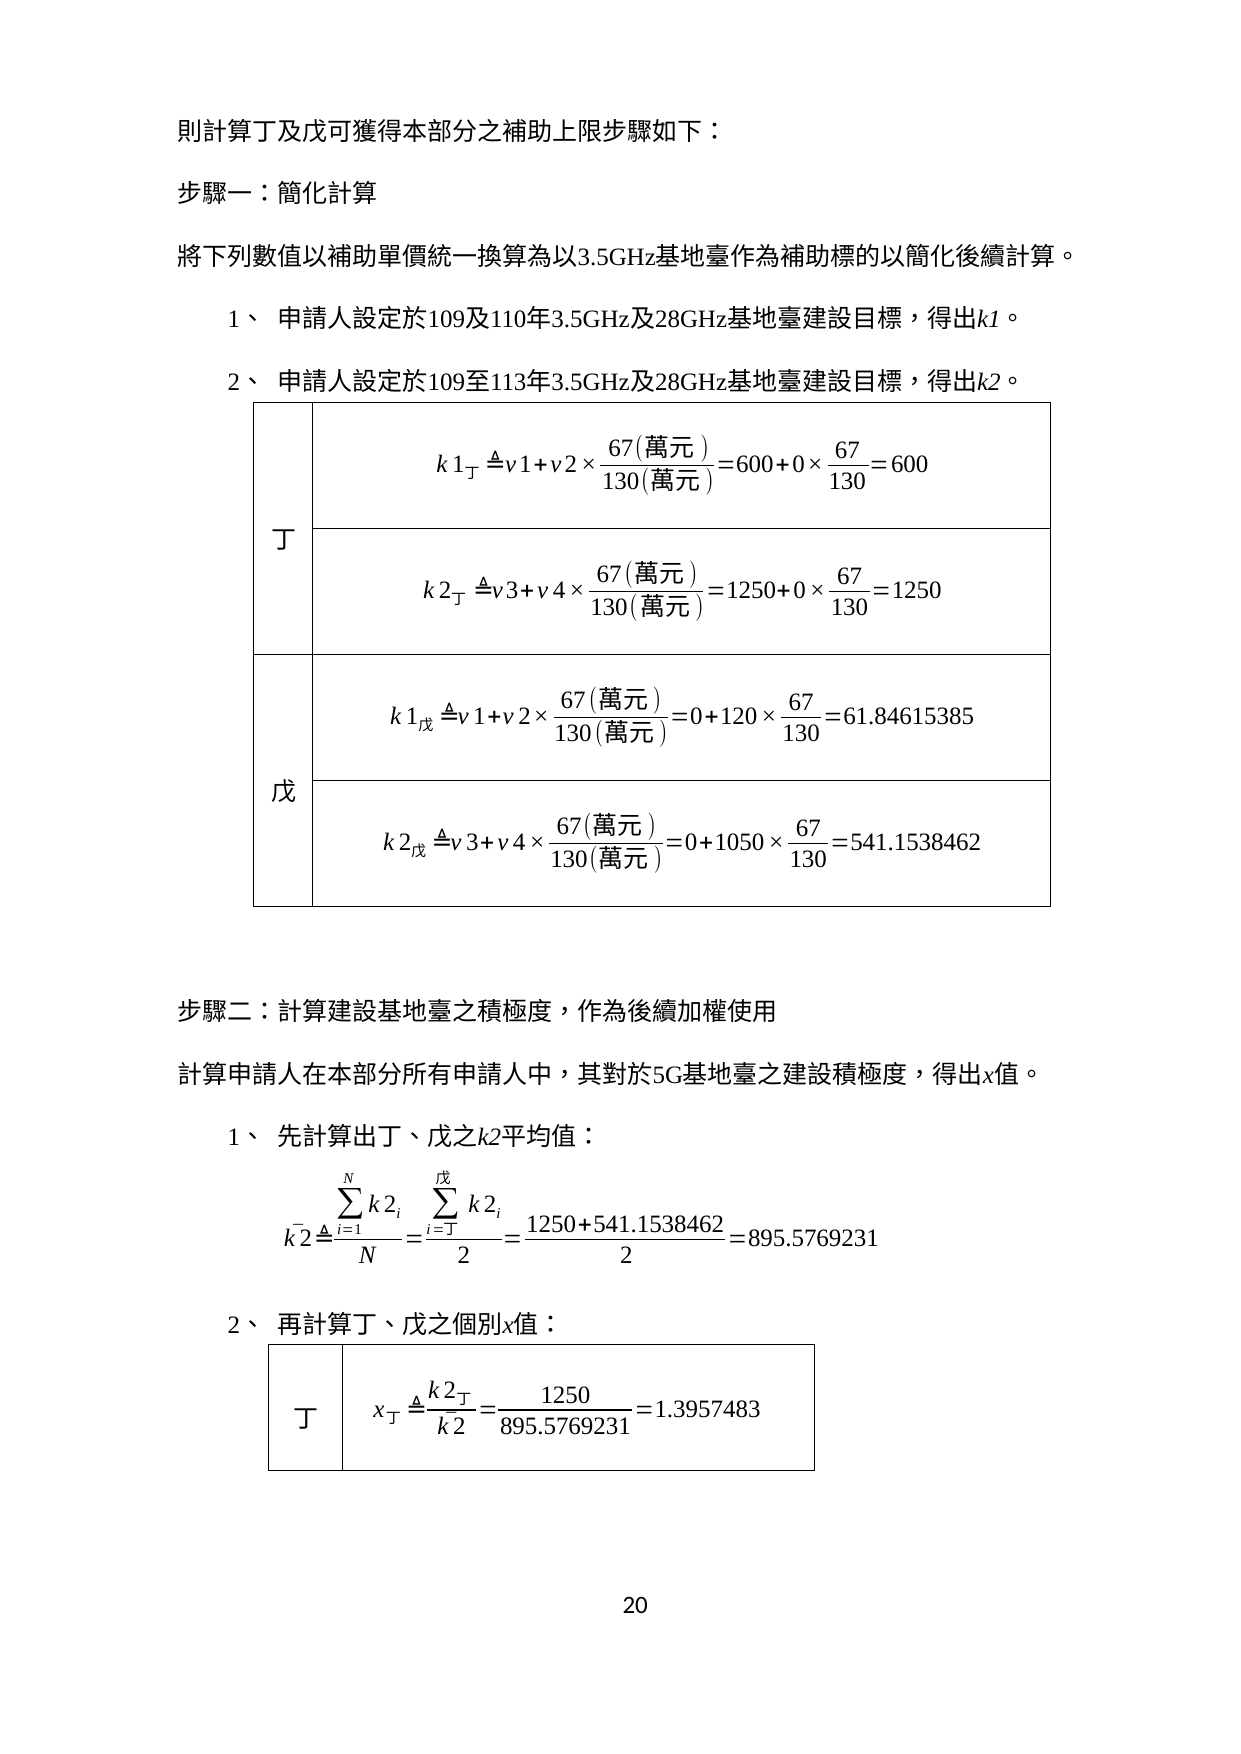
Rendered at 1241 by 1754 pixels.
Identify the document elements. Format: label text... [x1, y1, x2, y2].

table_header 丁 [269, 1345, 342, 1470]
text 則計算丁及戊可獲得本部分之補助上限步驟如下： [177, 89, 1092, 152]
text 計算申請人在本部分所有申請人中，其對於5G基地臺之建設積極度，得出x值。 [177, 1032, 1092, 1094]
table_cell [313, 655, 1050, 780]
text 將下列數值以補助單價統一換算為以3.5GHz基地臺作為補助標的以簡化後續計算。 [177, 214, 1092, 277]
list 申請人設定於109至113年3.5GHz及28GHz基地臺建設目標，得出k2。 [227, 339, 1092, 402]
text 步驟二：計算建設基地臺之積極度，作為後續加權使用 [177, 969, 1092, 1032]
text 步驟一：簡化計算 [177, 152, 1092, 214]
list 申請人設定於109及110年3.5GHz及28GHz基地臺建設目標，得出k1。 [227, 277, 1092, 339]
table_header 丁 [254, 403, 312, 654]
table_header [343, 1345, 814, 1470]
table_cell [313, 781, 1050, 906]
table_cell [313, 529, 1050, 654]
list 再計算丁、戊之個別x值： [227, 1282, 1092, 1344]
list 先計算出丁、戊之k2平均值： [227, 1094, 1092, 1157]
table_header [313, 403, 1050, 528]
table_cell 戊 [254, 655, 312, 906]
